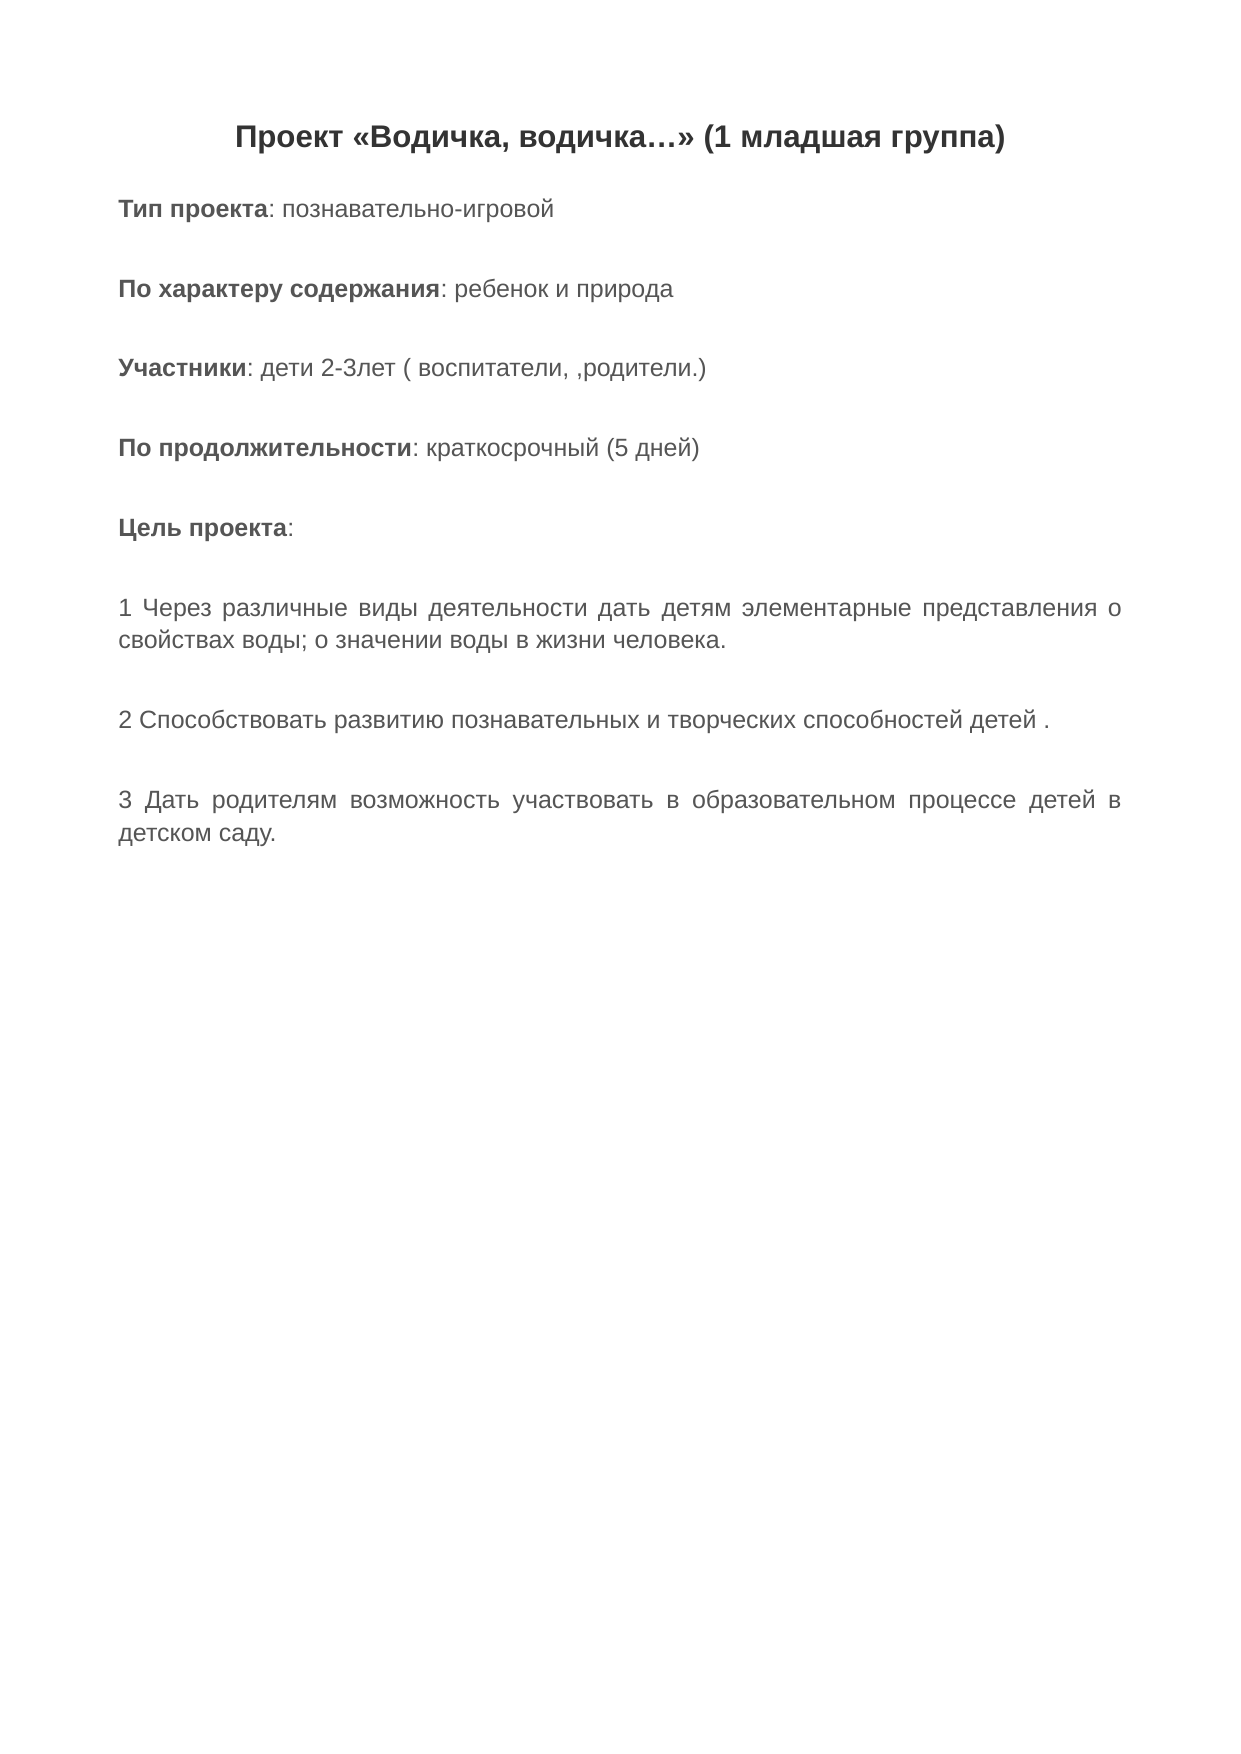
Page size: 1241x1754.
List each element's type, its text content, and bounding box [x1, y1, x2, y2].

text Тип проекта: познавательно-игровой [118, 190, 1122, 223]
text По характеру содержания: ребенок и природа [118, 270, 1122, 302]
text 3 Дать родителям возможность участвовать в образовательном процессе детей в детском саду. [118, 781, 1122, 846]
text Участники: дети 2-3лет ( воспитатели, ,родители.) [118, 349, 1122, 382]
subtitle Проект «Водичка, водичка…» (1 младшая группа) [118, 118, 1122, 154]
text 2 Способствовать развитию познавательных и творческих способностей детей . [118, 701, 1122, 734]
text По продолжительности: краткосрочный (5 дней) [118, 429, 1122, 462]
text 1 Через различные виды деятельности дать детям элементарные представления о свойствах воды; о значении воды в жизни человека. [118, 588, 1122, 654]
text Цель проекта: [118, 509, 1122, 542]
